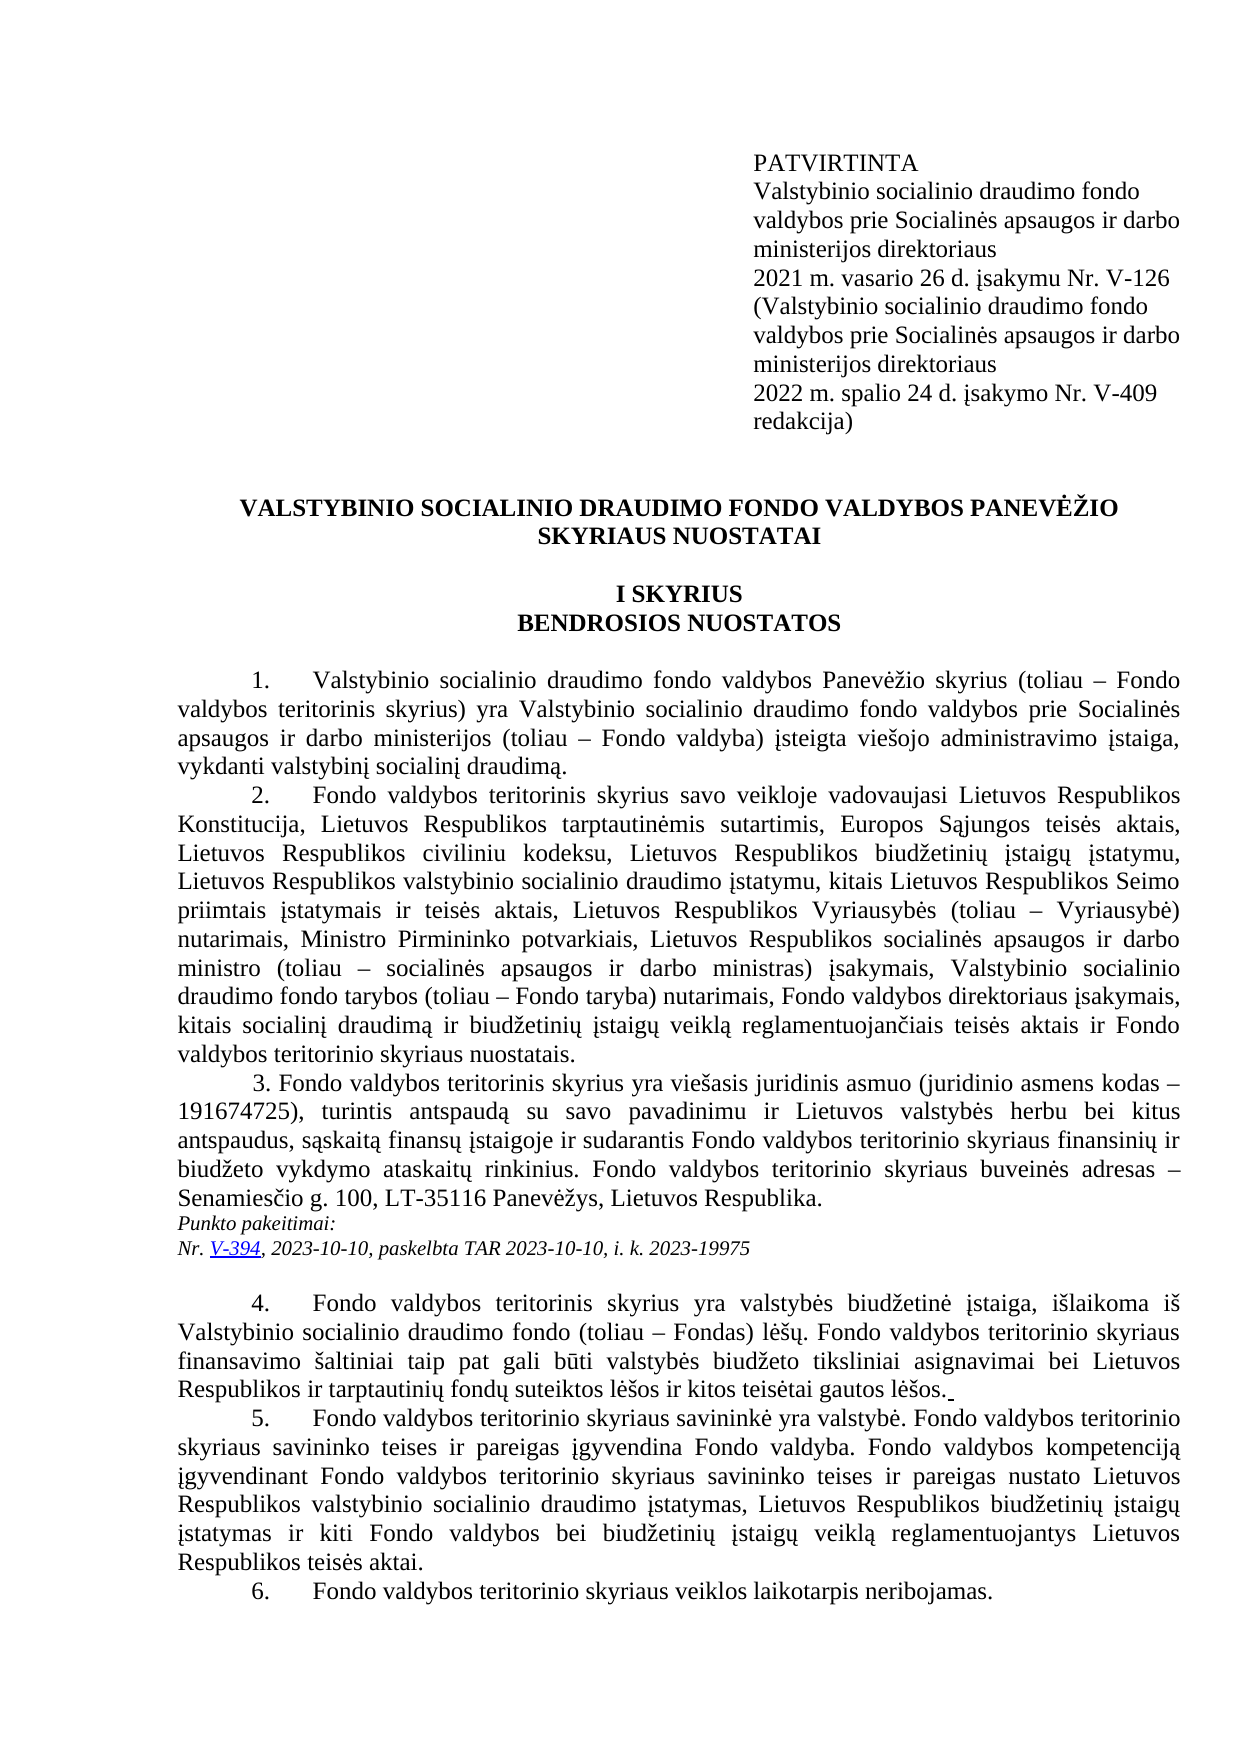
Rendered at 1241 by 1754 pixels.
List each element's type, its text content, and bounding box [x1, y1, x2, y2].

text 1. Valstybinio socialinio draudimo fondo valdybos Panevėžio skyrius (toliau – Fondo valdybos teritorinis skyrius) yra Valstybinio socialinio draudimo fondo valdybos prie Socialinės apsaugos ir darbo ministerijos (toliau – Fondo valdyba) įsteigta viešojo administravimo įstaiga, vykdanti valstybinį socialinį draudimą. [177, 665, 1181, 780]
text Valstybinio socialinio draudimo fondo [753, 176, 1181, 205]
text 3. Fondo valdybos teritorinis skyrius yra viešasis juridinis asmuo (juridinio asmens kodas – 191674725), turintis antspaudą su savo pavadinimu ir Lietuvos valstybės herbu bei kitus antspaudus, sąskaitą finansų įstaigoje ir sudarantis Fondo valdybos teritorinio skyriaus finansinių ir biudžeto vykdymo ataskaitų rinkinius. Fondo valdybos teritorinio skyriaus buveinės adresas – Senamiesčio g. 100, LT-35116 Panevėžys, Lietuvos Respublika. [177, 1068, 1181, 1211]
text valdybos prie Socialinės apsaugos ir darbo [753, 205, 1181, 234]
text Punkto pakeitimai: [177, 1211, 1181, 1235]
text (Valstybinio socialinio draudimo fondo [753, 291, 1181, 320]
text valdybos prie Socialinės apsaugos ir darbo [753, 320, 1181, 349]
text redakcija) [753, 406, 1181, 435]
text 2022 m. spalio 24 d. įsakymo Nr. V-409 [753, 378, 1181, 406]
text PATVIRTINTA [753, 148, 1181, 176]
text VALSTYBINIO SOCIALINIO DRAUDIMO FONDO VALDYBOS PANEVĖŽIO SKYRIAUS NUOSTATAI [177, 493, 1181, 550]
text 2. Fondo valdybos teritorinis skyrius savo veikloje vadovaujasi Lietuvos Respublikos Konstitucija, Lietuvos Respublikos tarptautinėmis sutartimis, Europos Sąjungos teisės aktais, Lietuvos Respublikos civiliniu kodeksu, Lietuvos Respublikos biudžetinių įstaigų įstatymu, Lietuvos Respublikos valstybinio socialinio draudimo įstatymu, kitais Lietuvos Respublikos Seimo priimtais įstatymais ir teisės aktais, Lietuvos Respublikos Vyriausybės (toliau – Vyriausybė) nutarimais, Ministro Pirmininko potvarkiais, Lietuvos Respublikos socialinės apsaugos ir darbo ministro (toliau – socialinės apsaugos ir darbo ministras) įsakymais, Valstybinio socialinio draudimo fondo tarybos (toliau – Fondo taryba) nutarimais, Fondo valdybos direktoriaus įsakymais, kitais socialinį draudimą ir biudžetinių įstaigų veiklą reglamentuojančiais teisės aktais ir Fondo valdybos teritorinio skyriaus nuostatais. [177, 780, 1181, 1068]
text 6. Fondo valdybos teritorinio skyriaus veiklos laikotarpis neribojamas. [177, 1576, 1181, 1604]
text 5. Fondo valdybos teritorinio skyriaus savininkė yra valstybė. Fondo valdybos teritorinio skyriaus savininko teises ir pareigas įgyvendina Fondo valdyba. Fondo valdybos kompetenciją įgyvendinant Fondo valdybos teritorinio skyriaus savininko teises ir pareigas nustato Lietuvos Respublikos valstybinio socialinio draudimo įstatymas, Lietuvos Respublikos biudžetinių įstaigų įstatymas ir kiti Fondo valdybos bei biudžetinių įstaigų veiklą reglamentuojantys Lietuvos Respublikos teisės aktai. [177, 1403, 1181, 1576]
text ministerijos direktoriaus [753, 234, 1181, 263]
text ministerijos direktoriaus [753, 349, 1181, 378]
text BENDROSIOS NUOSTATOS [177, 608, 1181, 636]
text 4. Fondo valdybos teritorinis skyrius yra valstybės biudžetinė įstaiga, išlaikoma iš Valstybinio socialinio draudimo fondo (toliau – Fondas) lėšų. Fondo valdybos teritorinio skyriaus finansavimo šaltiniai taip pat gali būti valstybės biudžeto tiksliniai asignavimai bei Lietuvos Respublikos ir tarptautinių fondų suteiktos lėšos ir kitos teisėtai gautos lėšos. [177, 1288, 1181, 1403]
text Nr. V-394, 2023-10-10, paskelbta TAR 2023-10-10, i. k. 2023-19975 [177, 1235, 1181, 1259]
text 2021 m. vasario 26 d. įsakymu Nr. V-126 [753, 263, 1181, 291]
text I SKYRIUS [177, 579, 1181, 608]
